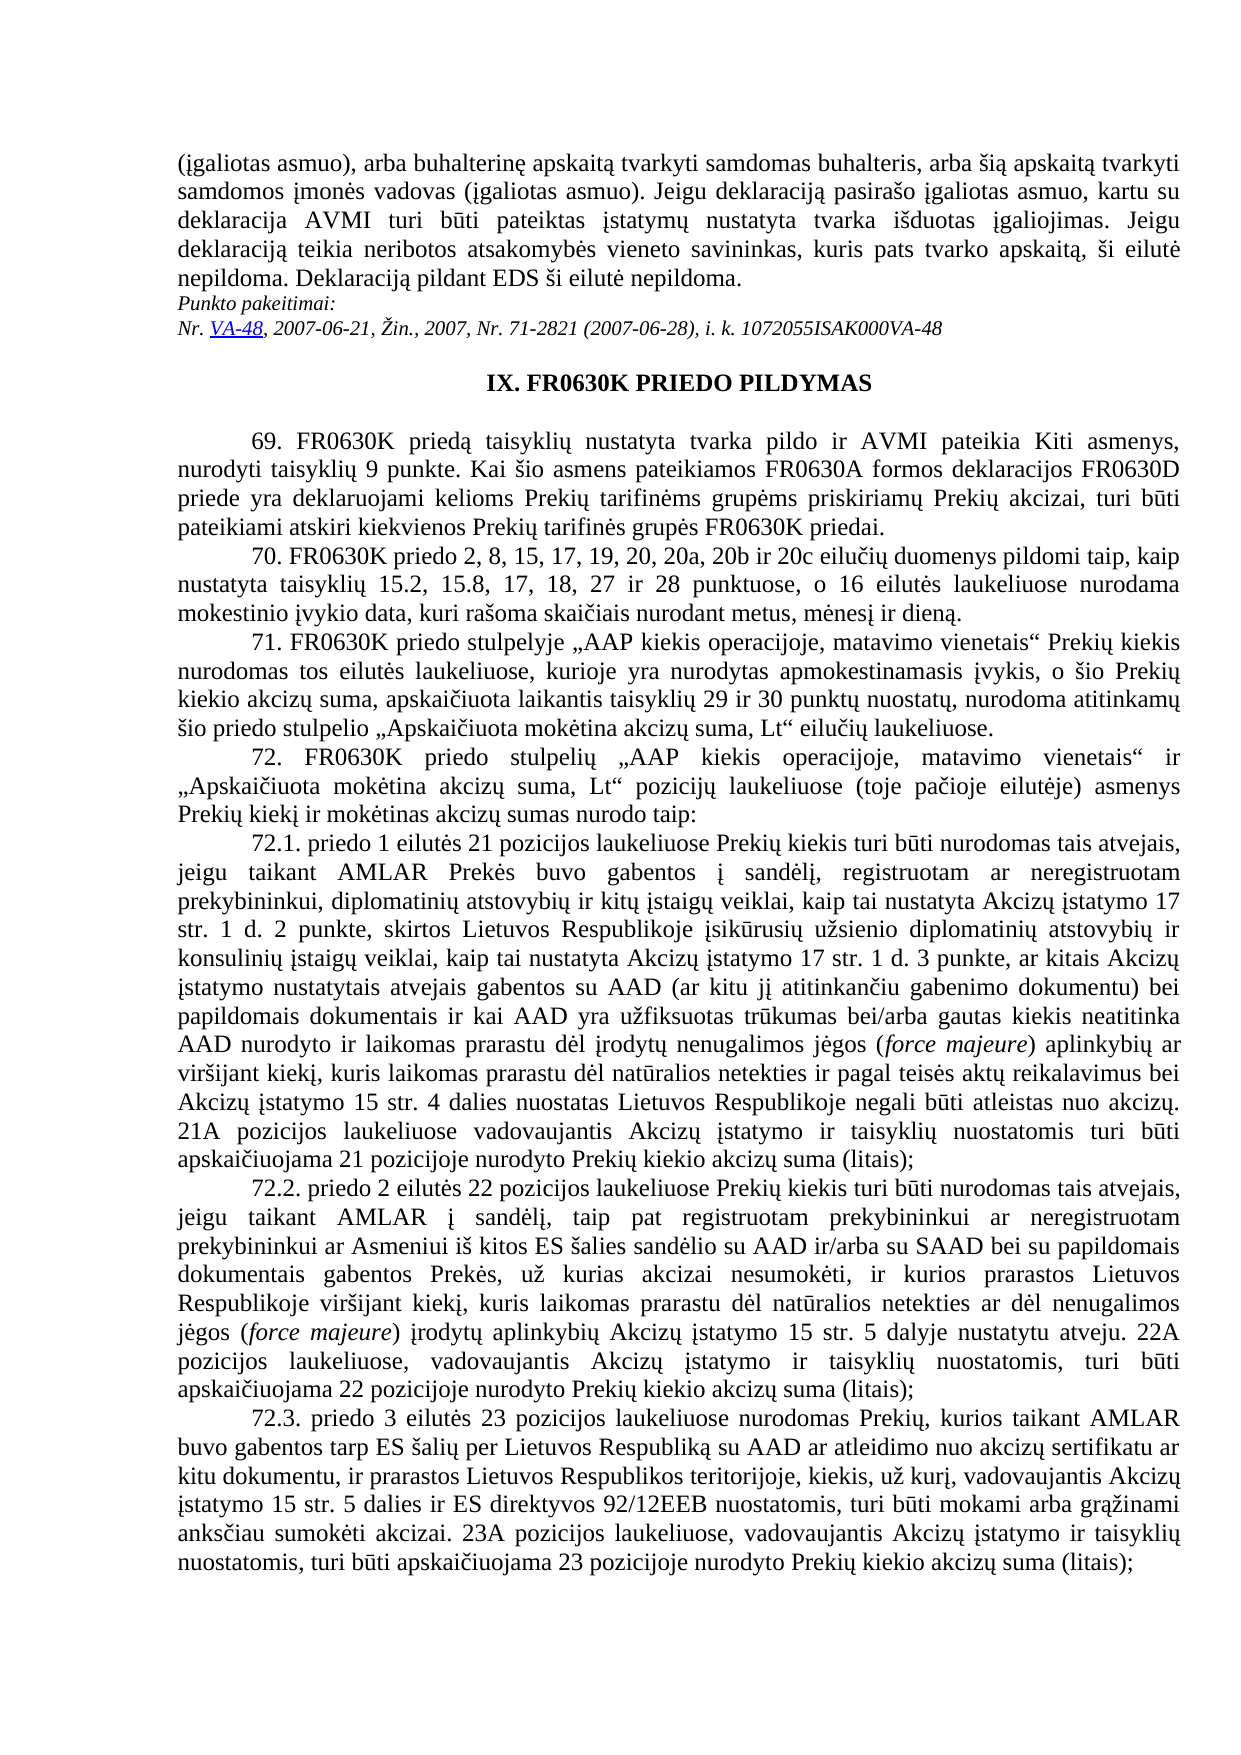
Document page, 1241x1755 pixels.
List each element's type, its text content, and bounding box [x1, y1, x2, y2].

text 72.2. priedo 2 eilutės 22 pozicijos laukeliuose Prekių kiekis turi būti nurodomas tais atvejais, jeigu taikant AMLAR į sandėlį, taip pat registruotam prekybininkui ar neregistruotam prekybininkui ar Asmeniui iš kitos ES šalies sandėlio su AAD ir/arba su SAAD bei su papildomais dokumentais gabentos Prekės, už kurias akcizai nesumokėti, ir kurios prarastos Lietuvos Respublikoje viršijant kiekį, kuris laikomas prarastu dėl natūralios netekties ar dėl nenugalimos jėgos (force majeure) įrodytų aplinkybių Akcizų įstatymo 15 str. 5 dalyje nustatytu atveju. 22A pozicijos laukeliuose, vadovaujantis Akcizų įstatymo ir taisyklių nuostatomis, turi būti apskaičiuojama 22 pozicijoje nurodyto Prekių kiekio akcizų suma (litais); [177, 1173, 1181, 1403]
text 72.1. priedo 1 eilutės 21 pozicijos laukeliuose Prekių kiekis turi būti nurodomas tais atvejais, jeigu taikant AMLAR Prekės buvo gabentos į sandėlį, registruotam ar neregistruotam prekybininkui, diplomatinių atstovybių ir kitų įstaigų veiklai, kaip tai nustatyta Akcizų įstatymo 17 str. 1 d. 2 punkte, skirtos Lietuvos Respublikoje įsikūrusių užsienio diplomatinių atstovybių ir konsulinių įstaigų veiklai, kaip tai nustatyta Akcizų įstatymo 17 str. 1 d. 3 punkte, ar kitais Akcizų įstatymo nustatytais atvejais gabentos su AAD (ar kitu jį atitinkančiu gabenimo dokumentu) bei papildomais dokumentais ir kai AAD yra užfiksuotas trūkumas bei/arba gautas kiekis neatitinka AAD nurodyto ir laikomas prarastu dėl įrodytų nenugalimos jėgos (force majeure) aplinkybių ar viršijant kiekį, kuris laikomas prarastu dėl natūralios netekties ir pagal teisės aktų reikalavimus bei Akcizų įstatymo 15 str. 4 dalies nuostatas Lietuvos Respublikoje negali būti atleistas nuo akcizų. 21A pozicijos laukeliuose vadovaujantis Akcizų įstatymo ir taisyklių nuostatomis turi būti apskaičiuojama 21 pozicijoje nurodyto Prekių kiekio akcizų suma (litais); [177, 828, 1181, 1173]
text 71. FR0630K priedo stulpelyje „AAP kiekis operacijoje, matavimo vienetais“ Prekių kiekis nurodomas tos eilutės laukeliuose, kurioje yra nurodytas apmokestinamasis įvykis, o šio Prekių kiekio akcizų suma, apskaičiuota laikantis taisyklių 29 ir 30 punktų nuostatų, nurodoma atitinkamų šio priedo stulpelio „Apskaičiuota mokėtina akcizų suma, Lt“ eilučių laukeliuose. [177, 627, 1181, 742]
text 69. FR0630K priedą taisyklių nustatyta tvarka pildo ir AVMI pateikia Kiti asmenys, nurodyti taisyklių 9 punkte. Kai šio asmens pateikiamos FR0630A formos deklaracijos FR0630D priede yra deklaruojami kelioms Prekių tarifinėms grupėms priskiriamų Prekių akcizai, turi būti pateikiami atskiri kiekvienos Prekių tarifinės grupės FR0630K priedai. [177, 426, 1181, 541]
text 70. FR0630K priedo 2, 8, 15, 17, 19, 20, 20a, 20b ir 20c eilučių duomenys pildomi taip, kaip nustatyta taisyklių 15.2, 15.8, 17, 18, 27 ir 28 punktuose, o 16 eilutės laukeliuose nurodama mokestinio įvykio data, kuri rašoma skaičiais nurodant metus, mėnesį ir dieną. [177, 541, 1181, 627]
text 72. FR0630K priedo stulpelių „AAP kiekis operacijoje, matavimo vienetais“ ir „Apskaičiuota mokėtina akcizų suma, Lt“ pozicijų laukeliuose (toje pačioje eilutėje) asmenys Prekių kiekį ir mokėtinas akcizų sumas nurodo taip: [177, 742, 1181, 828]
text (įgaliotas asmuo), arba buhalterinę apskaitą tvarkyti samdomas buhalteris, arba šią apskaitą tvarkyti samdomos įmonės vadovas (įgaliotas asmuo). Jeigu deklaraciją pasirašo įgaliotas asmuo, kartu su deklaracija AVMI turi būti pateiktas įstatymų nustatyta tvarka išduotas įgaliojimas. Jeigu deklaraciją teikia neribotos atsakomybės vieneto savininkas, kuris pats tvarko apskaitą, ši eilutė nepildoma. Deklaraciją pildant EDS ši eilutė nepildoma. [177, 148, 1181, 291]
text IX. FR0630K PRIEDO PILDYMAS [177, 368, 1181, 397]
text Nr. VA-48, 2007-06-21, Žin., 2007, Nr. 71-2821 (2007-06-28), i. k. 1072055ISAK000VA-48 [177, 315, 1181, 339]
text Punkto pakeitimai: [177, 291, 1181, 315]
text 72.3. priedo 3 eilutės 23 pozicijos laukeliuose nurodomas Prekių, kurios taikant AMLAR buvo gabentos tarp ES šalių per Lietuvos Respubliką su AAD ar atleidimo nuo akcizų sertifikatu ar kitu dokumentu, ir prarastos Lietuvos Respublikos teritorijoje, kiekis, už kurį, vadovaujantis Akcizų įstatymo 15 str. 5 dalies ir ES direktyvos 92/12EEB nuostatomis, turi būti mokami arba grąžinami anksčiau sumokėti akcizai. 23A pozicijos laukeliuose, vadovaujantis Akcizų įstatymo ir taisyklių nuostatomis, turi būti apskaičiuojama 23 pozicijoje nurodyto Prekių kiekio akcizų suma (litais); [177, 1403, 1181, 1576]
